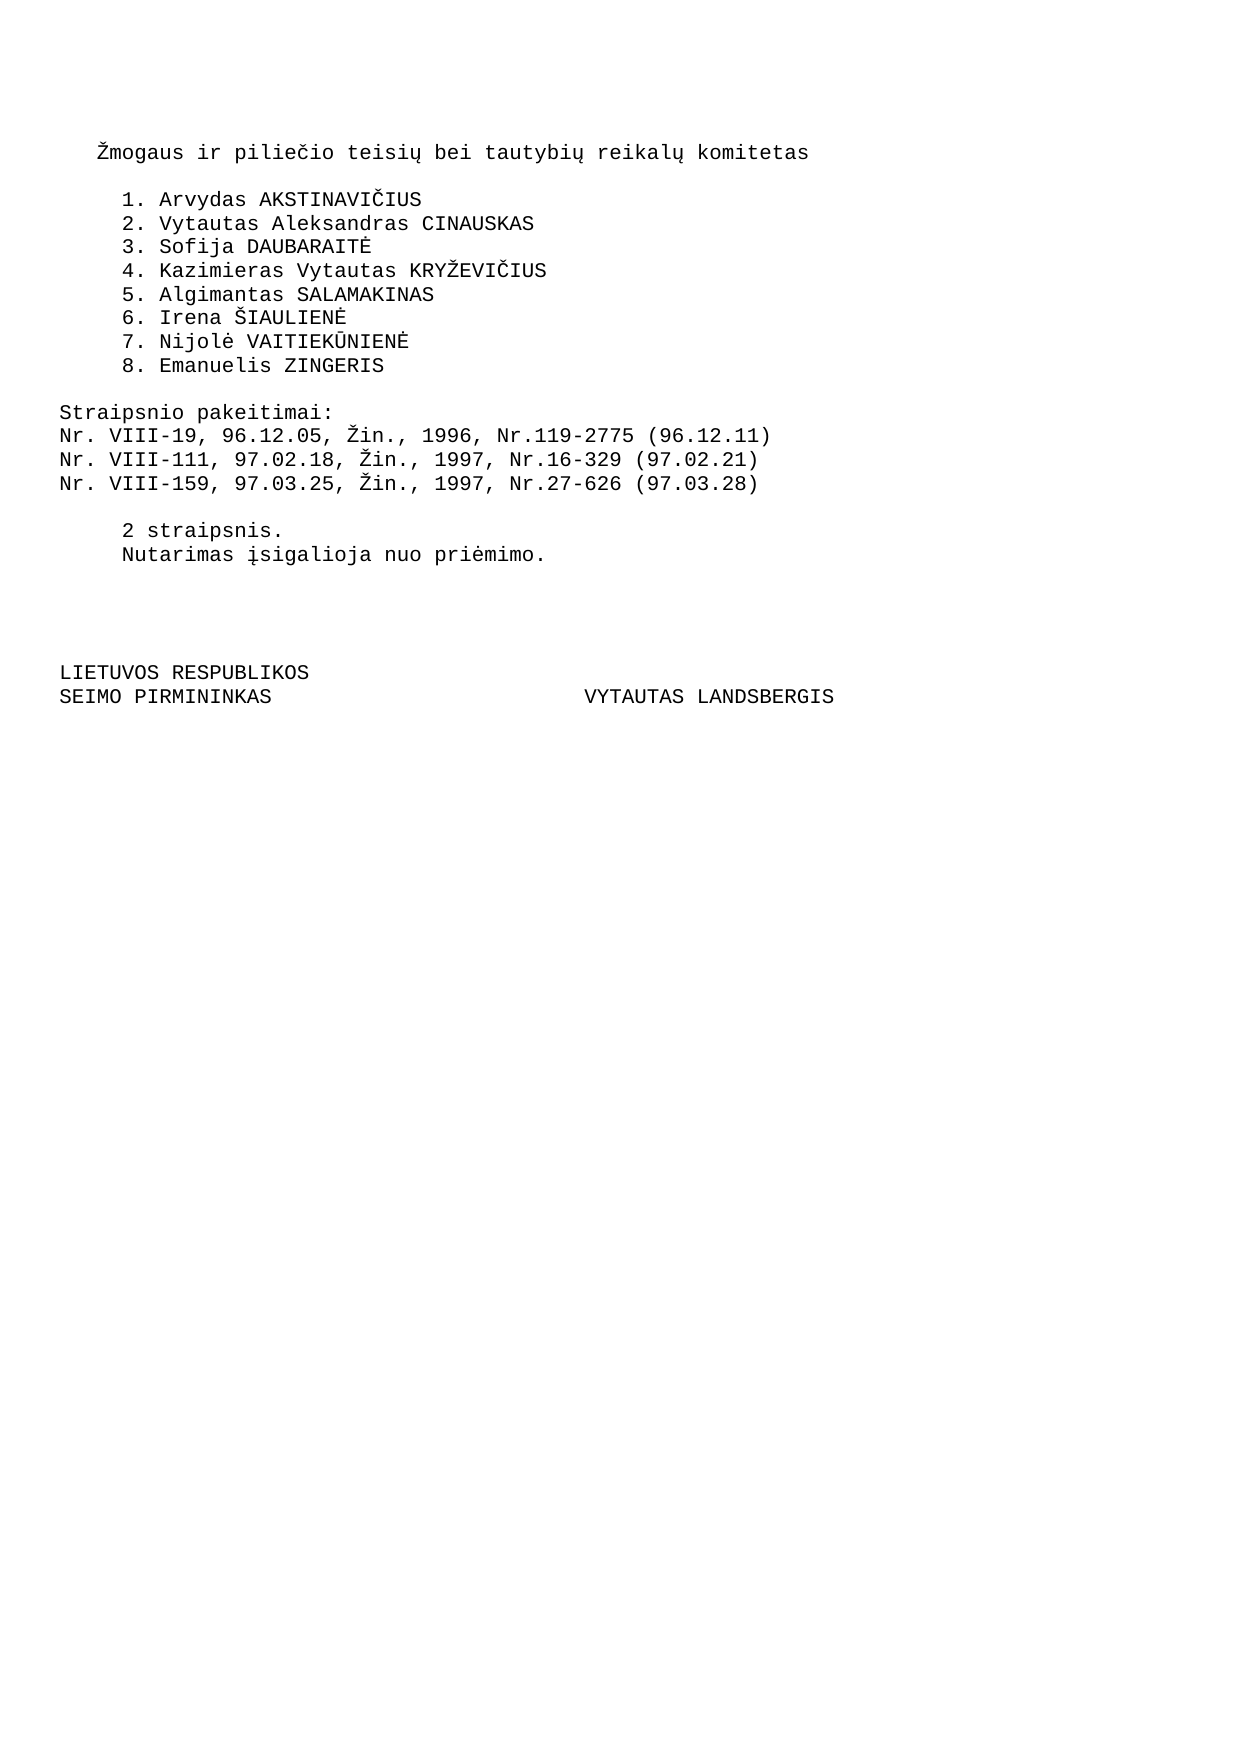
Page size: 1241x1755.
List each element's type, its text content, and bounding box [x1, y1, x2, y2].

text 2 straipsnis. [59, 520, 1122, 544]
text 4. Kazimieras Vytautas KRYŽEVIČIUS [59, 260, 1122, 284]
text Žmogaus ir piliečio teisių bei tautybių reikalų komitetas [59, 142, 1122, 165]
text Nutarimas įsigalioja nuo priėmimo. [59, 544, 1122, 567]
text Nr. VIII-19, 96.12.05, Žin., 1996, Nr.119-2775 (96.12.11) [59, 426, 1122, 449]
text Straipsnio pakeitimai: [59, 402, 1122, 426]
text Nr. VIII-159, 97.03.25, Žin., 1997, Nr.27-626 (97.03.28) [59, 473, 1122, 496]
text 6. Irena ŠIAULIENĖ [59, 307, 1122, 331]
text SEIMO PIRMININKAS VYTAUTAS LANDSBERGIS [59, 686, 1122, 709]
text Nr. VIII-111, 97.02.18, Žin., 1997, Nr.16-329 (97.02.21) [59, 449, 1122, 473]
text 1. Arvydas AKSTINAVIČIUS [59, 189, 1122, 213]
text 2. Vytautas Aleksandras CINAUSKAS [59, 213, 1122, 236]
text 3. Sofija DAUBARAITĖ [59, 236, 1122, 260]
text LIETUVOS RESPUBLIKOS [59, 662, 1122, 686]
text 5. Algimantas SALAMAKINAS [59, 284, 1122, 307]
text 7. Nijolė VAITIEKŪNIENĖ [59, 331, 1122, 354]
text 8. Emanuelis ZINGERIS [59, 354, 1122, 378]
